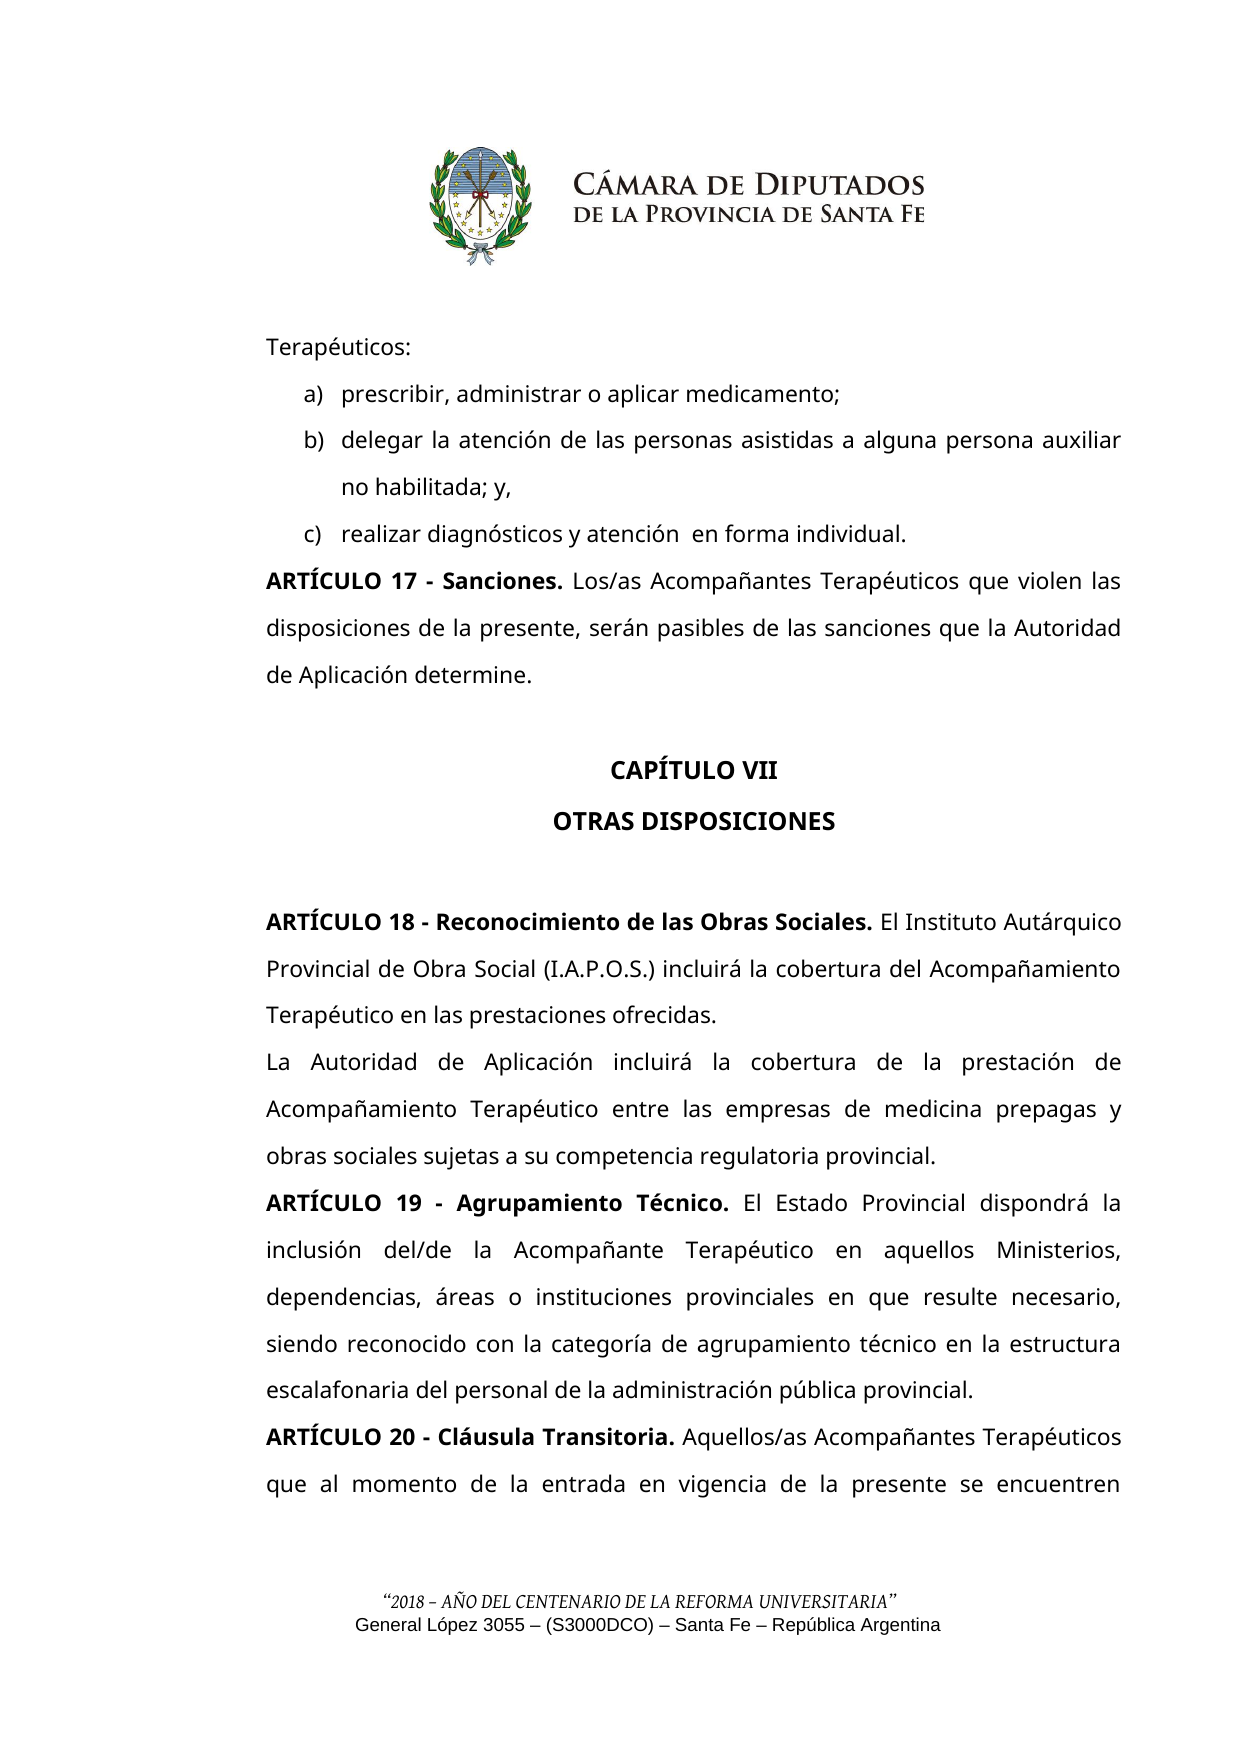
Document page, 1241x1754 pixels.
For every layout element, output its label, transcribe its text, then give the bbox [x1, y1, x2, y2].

text La Autoridad de Aplicación incluirá la cobertura de la prestación de Acompañamiento Terapéutico entre las empresas de medicina prepagas y obras sociales sujetas a su competencia regulatoria provincial. [266, 1046, 1122, 1171]
list realizar diagnósticos y atención en forma individual. [303, 518, 1122, 549]
text CAPÍTULO VII [266, 753, 1122, 787]
text Terapéuticos: [266, 331, 1122, 362]
text OTRAS DISPOSICIONES [266, 804, 1122, 838]
text ARTÍCULO 20 - Cláusula Transitoria. Aquellos/as Acompañantes Terapéuticos que al momento de la entrada en vigencia de la presente se encuentren [266, 1421, 1122, 1499]
picture [429, 147, 925, 270]
list delegar la atención de las personas asistidas a alguna persona auxiliar no habilitada; y, [303, 424, 1122, 503]
text ARTÍCULO 19 - Agrupamiento Técnico. El Estado Provincial dispondrá la inclusión del/de la Acompañante Terapéutico en aquellos Ministerios, dependencias, áreas o instituciones provinciales en que resulte necesario, siendo reconocido con la categoría de agrupamiento técnico en la estructura escalafonaria del personal de la administración pública provincial. [266, 1187, 1122, 1406]
text ARTÍCULO 17 - Sanciones. Los/as Acompañantes Terapéuticos que violen las disposiciones de la presente, serán pasibles de las sanciones que la Autoridad de Aplicación determine. [266, 565, 1122, 690]
text ARTÍCULO 18 - Reconocimiento de las Obras Sociales. El Instituto Autárquico Provincial de Obra Social (I.A.P.O.S.) incluirá la cobertura del Acompañamiento Terapéutico en las prestaciones ofrecidas. [266, 906, 1122, 1031]
list prescribir, administrar o aplicar medicamento; [303, 378, 1122, 409]
